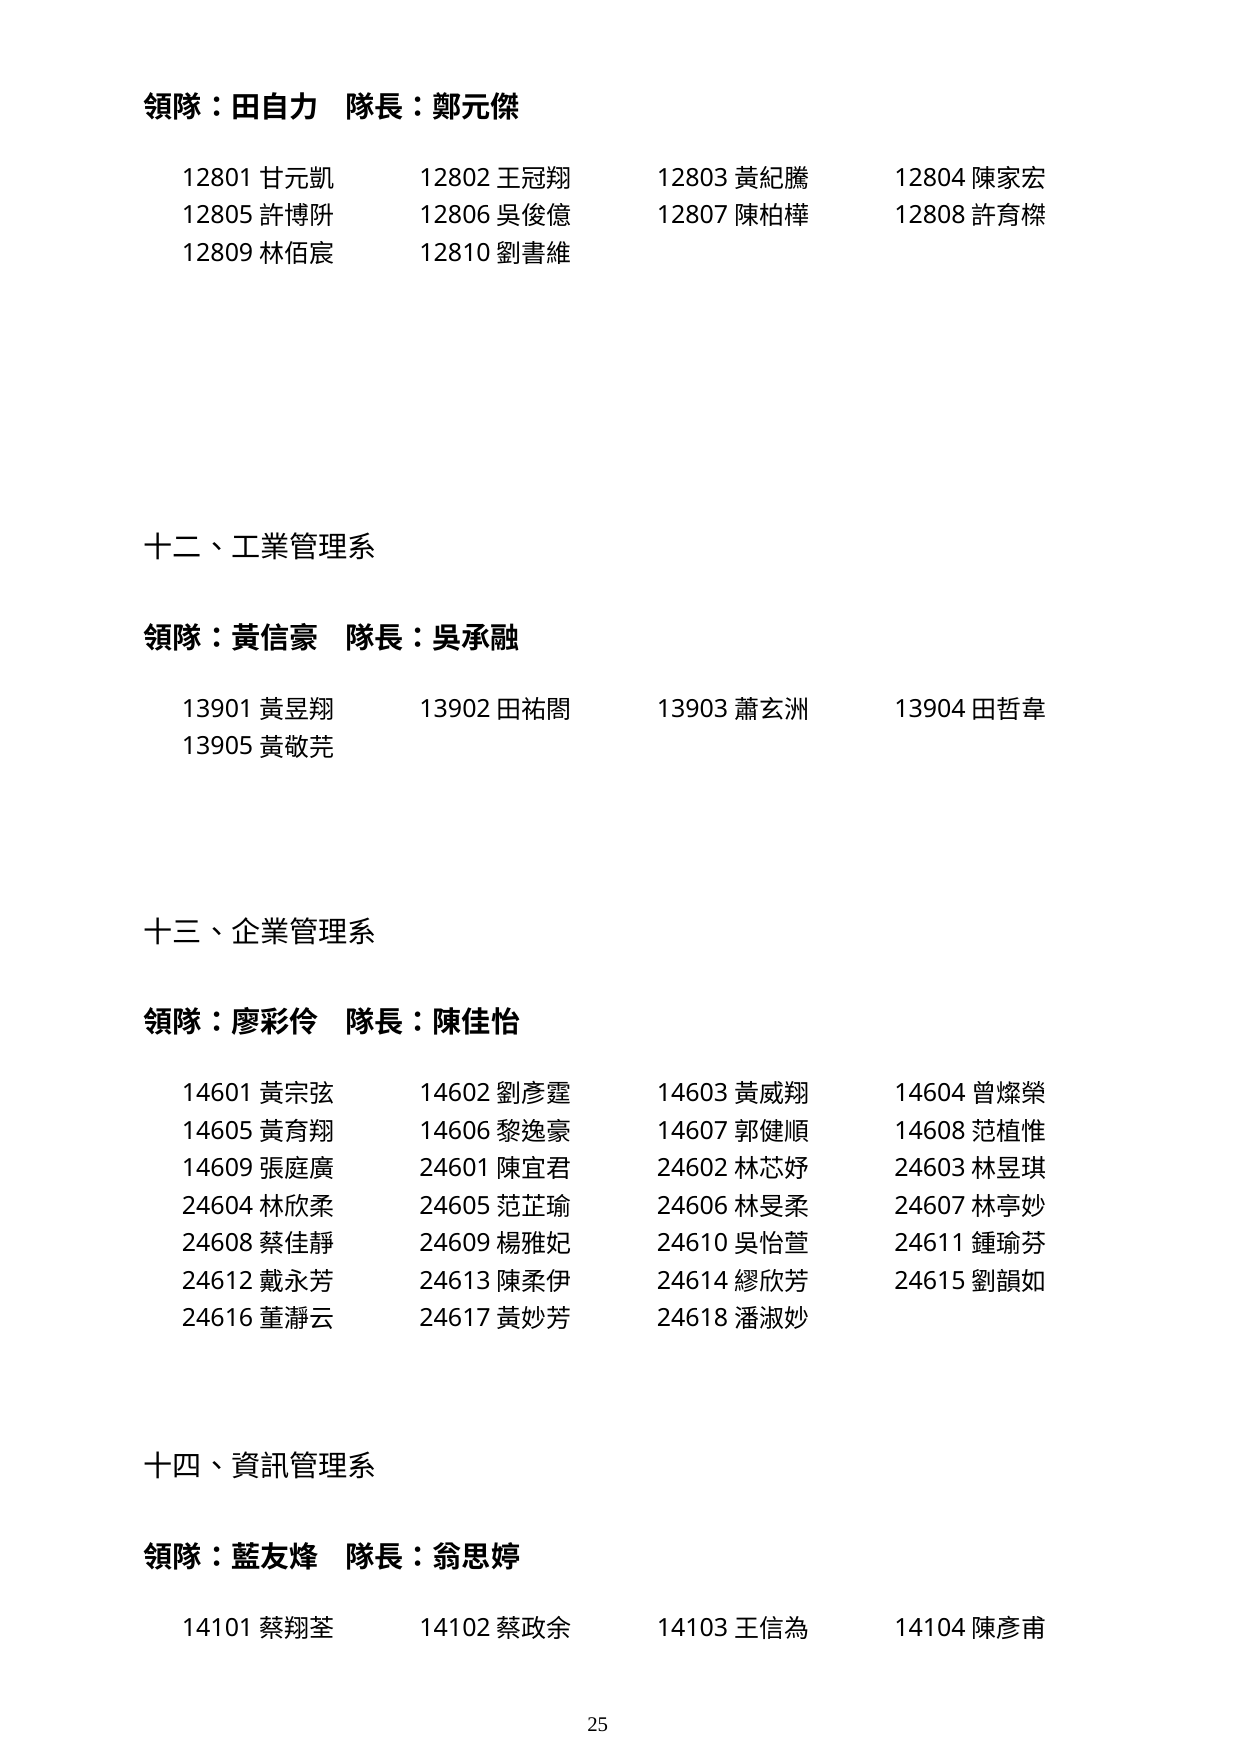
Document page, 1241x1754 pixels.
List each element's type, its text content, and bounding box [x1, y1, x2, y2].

table_header 王冠翔 [494, 158, 612, 195]
table_cell 12807 [612, 195, 731, 233]
table_cell 24618 [612, 1298, 731, 1336]
table_cell 郭健順 [731, 1111, 850, 1148]
table_cell [494, 726, 612, 764]
table_header 12803 [612, 158, 731, 195]
table_cell 12805 [144, 195, 256, 233]
table_header 王信為 [731, 1608, 850, 1645]
table_cell 領隊：黃信豪 隊長：吳承融 [136, 590, 1104, 681]
table_cell [136, 681, 1104, 809]
table_cell 12810 [375, 233, 493, 270]
table_cell 陳柔伊 [494, 1261, 612, 1298]
table_cell [731, 233, 850, 270]
table_cell 24604 [144, 1186, 256, 1223]
table_cell 戴永芳 [256, 1261, 375, 1298]
table_cell 林佰宸 [256, 233, 375, 270]
table_header 12804 [850, 158, 968, 195]
table_header 黃紀騰 [731, 158, 850, 195]
table_header 曾燦榮 [969, 1073, 1087, 1111]
table_header 陳家宏 [969, 158, 1087, 195]
table_cell 24614 [612, 1261, 731, 1298]
table_cell [731, 726, 850, 764]
table_cell [136, 150, 1104, 350]
table_cell [969, 726, 1087, 764]
table_cell 吳怡萱 [731, 1223, 850, 1261]
table_cell 吳俊億 [494, 195, 612, 233]
table_header 13901 [144, 689, 256, 726]
table_cell [494, 270, 612, 304]
table_cell [256, 270, 375, 304]
table_cell 14609 [144, 1148, 256, 1186]
table_cell 鍾瑜芬 [969, 1223, 1087, 1261]
table_cell 13905 [144, 726, 256, 764]
table_header 14603 [612, 1073, 731, 1111]
table_header 十二、工業管理系 [136, 500, 1104, 590]
table_cell 24615 [850, 1261, 968, 1298]
table_cell [136, 1065, 1104, 1381]
table_cell 繆欣芳 [731, 1261, 850, 1298]
table_cell [375, 726, 493, 764]
table_cell 范芷瑜 [494, 1186, 612, 1223]
table_cell 林芯妤 [731, 1148, 850, 1186]
table_cell 林旻柔 [731, 1186, 850, 1223]
table_cell 領隊：藍友烽 隊長：翁思婷 [136, 1509, 1104, 1600]
table_cell 24601 [375, 1148, 493, 1186]
table_cell 董瀞云 [256, 1298, 375, 1336]
table_cell 黃敬芫 [256, 726, 375, 764]
table_cell [612, 270, 731, 304]
table_header 黃宗弦 [256, 1073, 375, 1111]
table_header 蔡翔荃 [256, 1608, 375, 1645]
table_cell 黃妙芳 [494, 1298, 612, 1336]
table_cell 12809 [144, 233, 256, 270]
table_cell 24609 [375, 1223, 493, 1261]
table_cell [612, 233, 731, 270]
table_cell 24610 [612, 1223, 731, 1261]
table_cell 14607 [612, 1111, 731, 1148]
table_cell 陳宜君 [494, 1148, 612, 1186]
table_header 14102 [375, 1608, 493, 1645]
table_header 蕭玄洲 [731, 689, 850, 726]
table_cell [969, 270, 1087, 304]
table_cell 14606 [375, 1111, 493, 1148]
table_cell 林欣柔 [256, 1186, 375, 1223]
table_cell 黃育翔 [256, 1111, 375, 1148]
table_header 14103 [612, 1608, 731, 1645]
table_header 14601 [144, 1073, 256, 1111]
table_cell 許博阩 [256, 195, 375, 233]
table_cell 24608 [144, 1223, 256, 1261]
table_cell [969, 233, 1087, 270]
table_cell [375, 270, 493, 304]
table_cell 黎逸豪 [494, 1111, 612, 1148]
table_cell 領隊：廖彩伶 隊長：陳佳怡 [136, 975, 1104, 1065]
table_cell 24616 [144, 1298, 256, 1336]
table_header 13902 [375, 689, 493, 726]
table_header 13904 [850, 689, 968, 726]
table_header 十三、企業管理系 [136, 884, 1104, 975]
table_cell 24611 [850, 1223, 968, 1261]
table_cell 24607 [850, 1186, 968, 1223]
table_cell 24603 [850, 1148, 968, 1186]
table_header 13903 [612, 689, 731, 726]
table_cell 24602 [612, 1148, 731, 1186]
table_cell [731, 270, 850, 304]
table_header 12802 [375, 158, 493, 195]
table_cell 張庭廣 [256, 1148, 375, 1186]
table_cell 24605 [375, 1186, 493, 1223]
table_header 14101 [144, 1608, 256, 1645]
table_header 蔡政余 [494, 1608, 612, 1645]
table_cell 潘淑妙 [731, 1298, 850, 1336]
table_cell 范植惟 [969, 1111, 1087, 1148]
table_cell [612, 726, 731, 764]
table_cell 林亭妙 [969, 1186, 1087, 1223]
table_cell 楊雅妃 [494, 1223, 612, 1261]
table_cell 12808 [850, 195, 968, 233]
table_cell 12806 [375, 195, 493, 233]
table_cell 14605 [144, 1111, 256, 1148]
table_header 黃威翔 [731, 1073, 850, 1111]
table_header 田祐閤 [494, 689, 612, 726]
table_header 甘元凱 [256, 158, 375, 195]
table_cell 24612 [144, 1261, 256, 1298]
table_cell [850, 726, 968, 764]
table_cell 陳柏樺 [731, 195, 850, 233]
table_cell 劉書維 [494, 233, 612, 270]
table_cell 林昱琪 [969, 1148, 1087, 1186]
table_header 劉彥霆 [494, 1073, 612, 1111]
table_header 14604 [850, 1073, 968, 1111]
table_cell 24613 [375, 1261, 493, 1298]
table_cell 14608 [850, 1111, 968, 1148]
table_header 陳彥甫 [969, 1608, 1087, 1645]
table_cell [144, 270, 256, 304]
table_cell 劉韻如 [969, 1261, 1087, 1298]
table_cell [850, 1298, 968, 1336]
table_cell [850, 270, 968, 304]
table_cell 蔡佳靜 [256, 1223, 375, 1261]
table_header 十四、資訊管理系 [136, 1419, 1104, 1509]
table_cell [969, 1298, 1087, 1336]
table_header 14602 [375, 1073, 493, 1111]
table_header 14104 [850, 1608, 968, 1645]
table_cell 領隊：田自力 隊長：鄭元傑 [136, 59, 1104, 150]
table_header 12801 [144, 158, 256, 195]
table_cell 24617 [375, 1298, 493, 1336]
table_header 田哲韋 [969, 689, 1087, 726]
table_cell 許育榤 [969, 195, 1087, 233]
table_cell [850, 233, 968, 270]
table_cell 24606 [612, 1186, 731, 1223]
table_header 黃昱翔 [256, 689, 375, 726]
table_cell [136, 1600, 1104, 1653]
